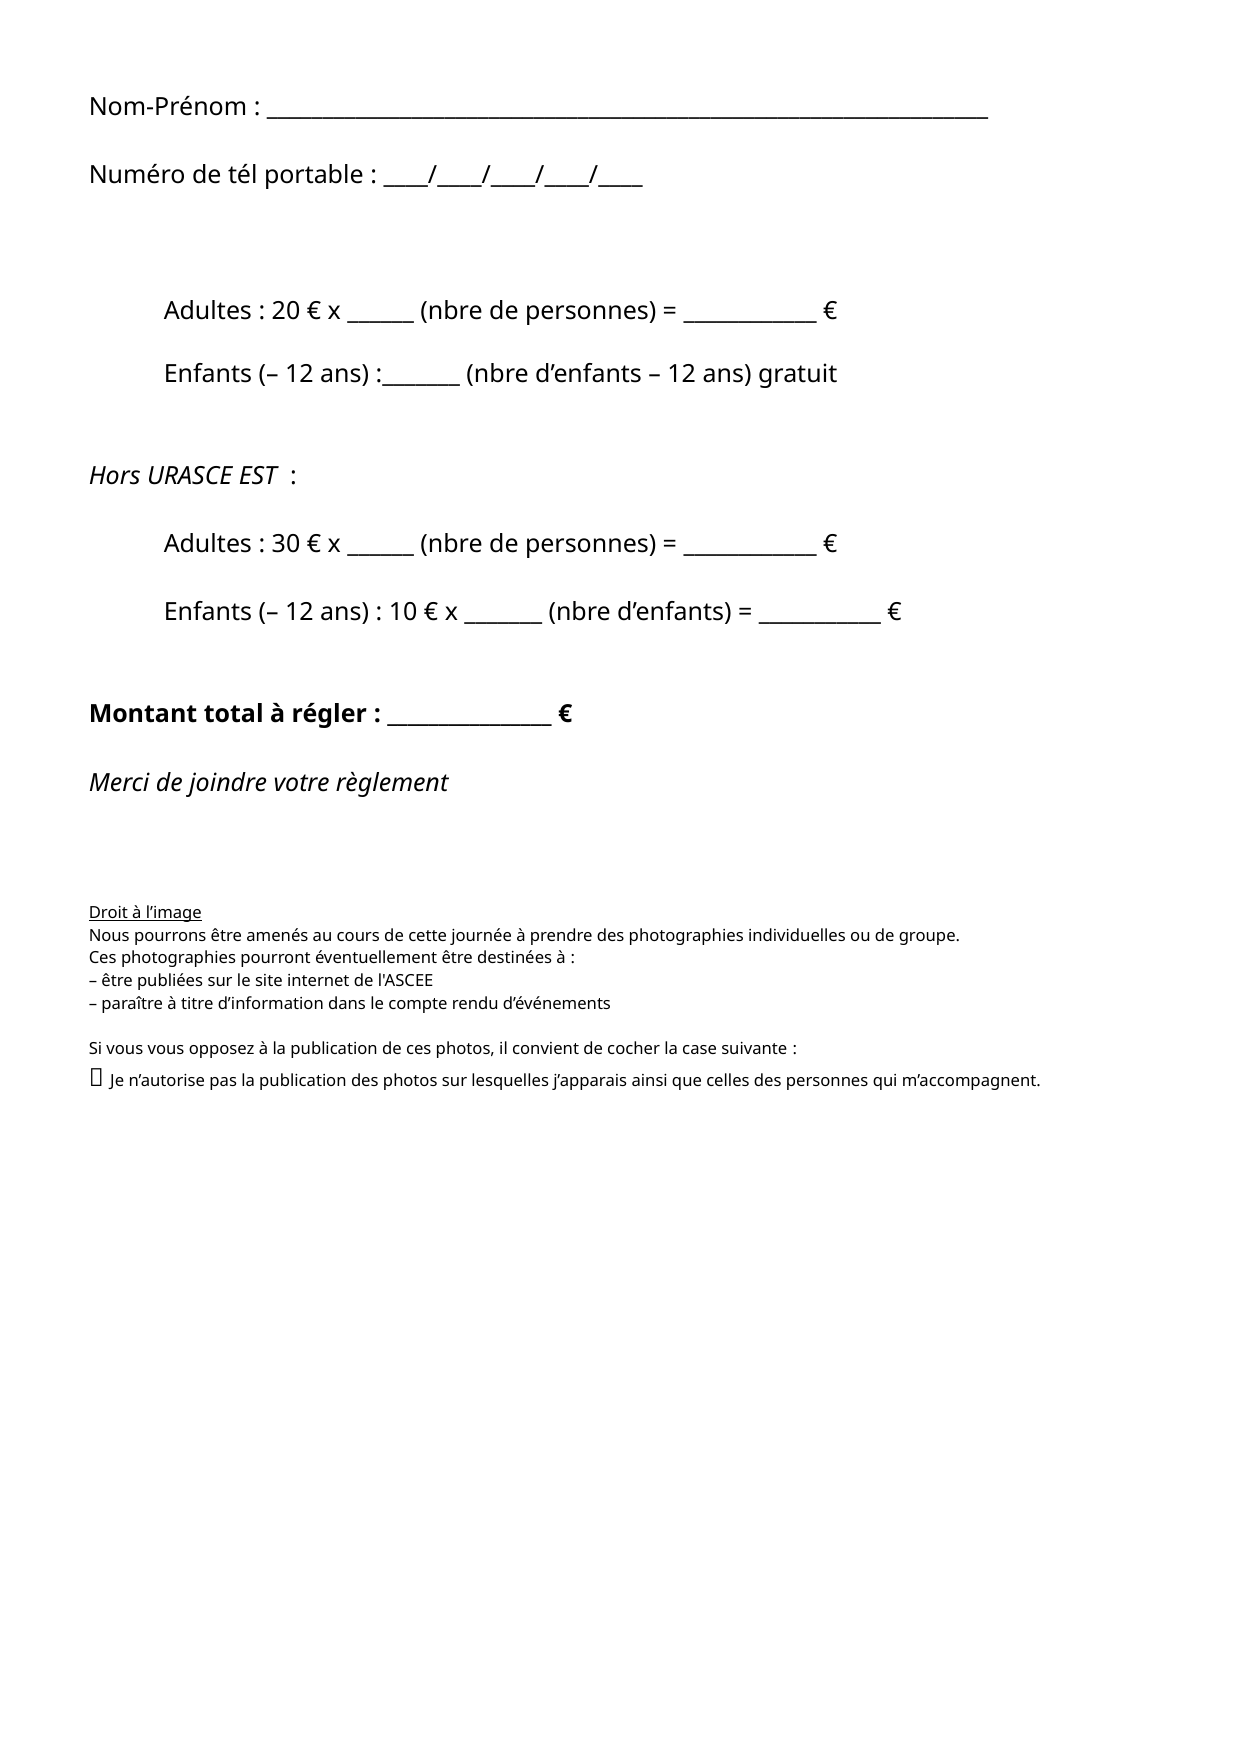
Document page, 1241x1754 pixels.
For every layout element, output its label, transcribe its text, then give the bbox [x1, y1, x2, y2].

text  Je n’autorise pas la publication des photos sur lesquelles j’apparais ainsi que celles des personnes qui m’accompagnent. [88, 1059, 1152, 1093]
text Hors URASCE EST : [88, 458, 1152, 492]
text Merci de joindre votre règlement [88, 764, 1152, 798]
text Adultes : 20 € x ______ (nbre de personnes) = ____________ € [88, 293, 1152, 327]
text Enfants (– 12 ans) :_______ (nbre d’enfants – 12 ans) gratuit [88, 355, 1152, 389]
text Nous pourrons être amenés au cours de cette journée à prendre des photographies individuelles ou de groupe. [88, 923, 1152, 946]
text Ces photographies pourront éventuellement être destinées à : [88, 946, 1152, 968]
text – être publiées sur le site internet de l'ASCEE [88, 968, 1152, 991]
text Enfants (– 12 ans) : 10 € x _______ (nbre d’enfants) = ___________ € [88, 594, 1152, 628]
text Nom-Prénom : _________________________________________________________________ [88, 88, 1152, 123]
text Numéro de tél portable : ____/____/____/____/____ [88, 157, 1152, 191]
text Adultes : 30 € x ______ (nbre de personnes) = ____________ € [88, 526, 1152, 560]
text Droit à l’image [88, 900, 1152, 923]
text Montant total à régler : ________________ € [88, 696, 1152, 730]
text Si vous vous opposez à la publication de ces photos, il convient de cocher la case suivante : [88, 1037, 1152, 1059]
text – paraître à titre d’information dans le compte rendu d’événements [88, 991, 1152, 1014]
